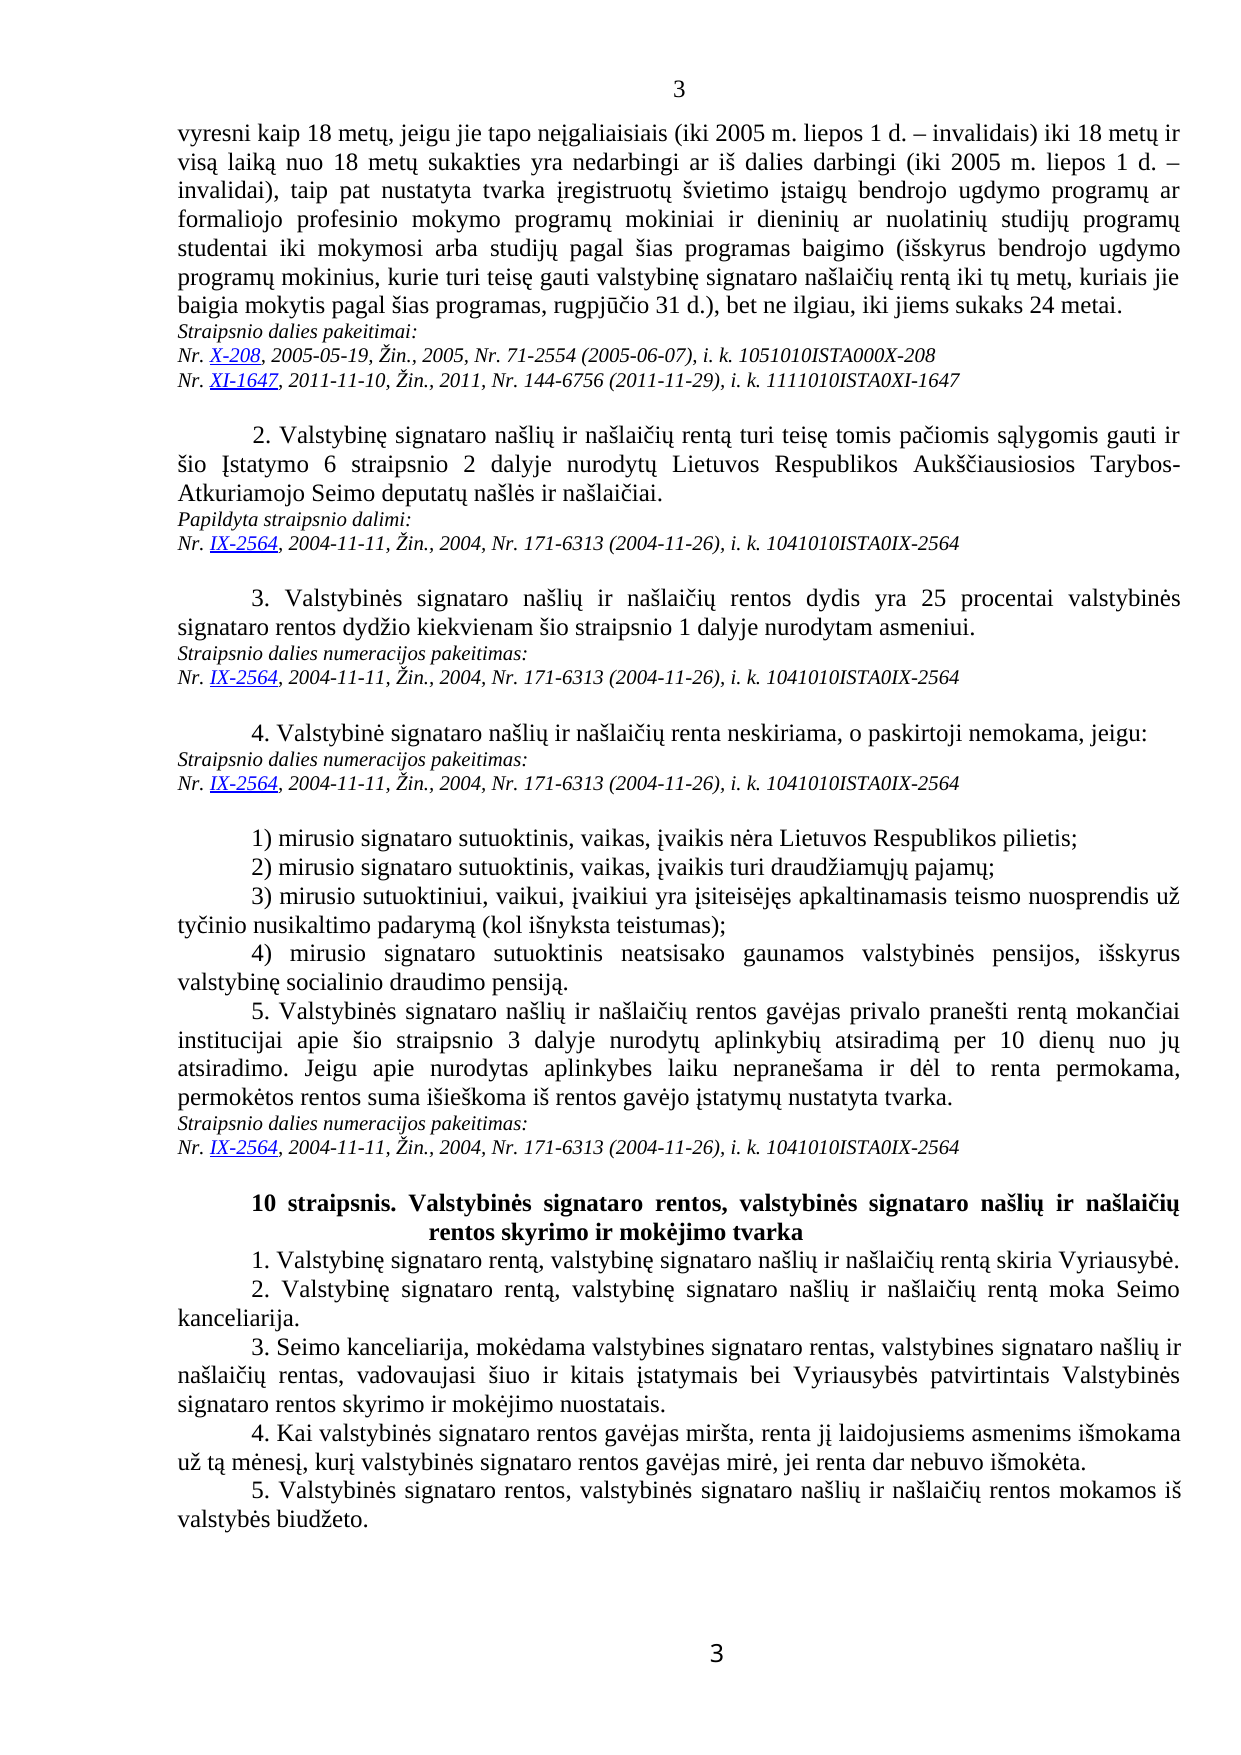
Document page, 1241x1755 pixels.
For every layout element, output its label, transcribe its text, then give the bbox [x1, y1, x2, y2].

text 5. Valstybinės signataro rentos, valstybinės signataro našlių ir našlaičių rentos mokamos iš valstybės biudžeto. [177, 1475, 1181, 1533]
text Straipsnio dalies numeracijos pakeitimas: [177, 1111, 1181, 1135]
text 2) mirusio signataro sutuoktinis, vaikas, įvaikis turi draudžiamųjų pajamų; [177, 852, 1181, 881]
text 2. Valstybinę signataro rentą, valstybinę signataro našlių ir našlaičių rentą moka Seimo kanceliarija. [177, 1274, 1181, 1332]
text 1. Valstybinę signataro rentą, valstybinę signataro našlių ir našlaičių rentą skiria Vyriausybė. [177, 1245, 1181, 1274]
text Papildyta straipsnio dalimi: [177, 507, 1181, 531]
text Nr. XI-1647, 2011-11-10, Žin., 2011, Nr. 144-6756 (2011-11-29), i. k. 1111010ISTA0XI-1647 [177, 367, 1181, 392]
text Straipsnio dalies pakeitimai: [177, 319, 1181, 343]
text Nr. IX-2564, 2004-11-11, Žin., 2004, Nr. 171-6313 (2004-11-26), i. k. 1041010ISTA0IX-2564 [177, 531, 1181, 555]
text Nr. X-208, 2005-05-19, Žin., 2005, Nr. 71-2554 (2005-06-07), i. k. 1051010ISTA000X-208 [177, 343, 1181, 367]
text Nr. IX-2564, 2004-11-11, Žin., 2004, Nr. 171-6313 (2004-11-26), i. k. 1041010ISTA0IX-2564 [177, 1135, 1181, 1159]
text 2. Valstybinę signataro našlių ir našlaičių rentą turi teisę tomis pačiomis sąlygomis gauti ir šio Įstatymo 6 straipsnio 2 dalyje nurodytų Lietuvos Respublikos Aukščiausiosios Tarybos-Atkuriamojo Seimo deputatų našlės ir našlaičiai. [177, 420, 1181, 507]
text Straipsnio dalies numeracijos pakeitimas: [177, 747, 1181, 771]
text 4. Valstybinė signataro našlių ir našlaičių renta neskiriama, o paskirtoji nemokama, jeigu: [177, 718, 1181, 747]
text vyresni kaip 18 metų, jeigu jie tapo neįgaliaisiais (iki 2005 m. liepos 1 d. – invalidais) iki 18 metų ir visą laiką nuo 18 metų sukakties yra nedarbingi ar iš dalies darbingi (iki 2005 m. liepos 1 d. – invalidai), taip pat nustatyta tvarka įregistruotų švietimo įstaigų bendrojo ugdymo programų ar formaliojo profesinio mokymo programų mokiniai ir dieninių ar nuolatinių studijų programų studentai iki mokymosi arba studijų pagal šias programas baigimo (išskyrus bendrojo ugdymo programų mokinius, kurie turi teisę gauti valstybinę signataro našlaičių rentą iki tų metų, kuriais jie baigia mokytis pagal šias programas, rugpjūčio 31 d.), bet ne ilgiau, iki jiems sukaks 24 metai. [177, 118, 1181, 319]
text 1) mirusio signataro sutuoktinis, vaikas, įvaikis nėra Lietuvos Respublikos pilietis; [177, 823, 1181, 852]
text 5. Valstybinės signataro našlių ir našlaičių rentos gavėjas privalo pranešti rentą mokančiai institucijai apie šio straipsnio 3 dalyje nurodytų aplinkybių atsiradimą per 10 dienų nuo jų atsiradimo. Jeigu apie nurodytas aplinkybes laiku nepranešama ir dėl to renta permokama, permokėtos rentos suma išieškoma iš rentos gavėjo įstatymų nustatyta tvarka. [177, 996, 1181, 1111]
text Nr. IX-2564, 2004-11-11, Žin., 2004, Nr. 171-6313 (2004-11-26), i. k. 1041010ISTA0IX-2564 [177, 771, 1181, 795]
text 4) mirusio signataro sutuoktinis neatsisako gaunamos valstybinės pensijos, išskyrus valstybinę socialinio draudimo pensiją. [177, 938, 1181, 996]
text Straipsnio dalies numeracijos pakeitimas: [177, 641, 1181, 665]
text 3) mirusio sutuoktiniui, vaikui, įvaikiui yra įsiteisėjęs apkaltinamasis teismo nuosprendis už tyčinio nusikaltimo padarymą (kol išnyksta teistumas); [177, 881, 1181, 938]
text 4. Kai valstybinės signataro rentos gavėjas miršta, renta jį laidojusiems asmenims išmokama už tą mėnesį, kurį valstybinės signataro rentos gavėjas mirė, jei renta dar nebuvo išmokėta. [177, 1418, 1181, 1475]
text 3. Valstybinės signataro našlių ir našlaičių rentos dydis yra 25 procentai valstybinės signataro rentos dydžio kiekvienam šio straipsnio 1 dalyje nurodytam asmeniui. [177, 583, 1181, 641]
text 10 straipsnis. Valstybinės signataro rentos, valstybinės signataro našlių ir našlaičių rentos skyrimo ir mokėjimo tvarka [251, 1188, 1181, 1245]
text 3. Seimo kanceliarija, mokėdama valstybines signataro rentas, valstybines signataro našlių ir našlaičių rentas, vadovaujasi šiuo ir kitais įstatymais bei Vyriausybės patvirtintais Valstybinės signataro rentos skyrimo ir mokėjimo nuostatais. [177, 1332, 1181, 1418]
text Nr. IX-2564, 2004-11-11, Žin., 2004, Nr. 171-6313 (2004-11-26), i. k. 1041010ISTA0IX-2564 [177, 665, 1181, 689]
